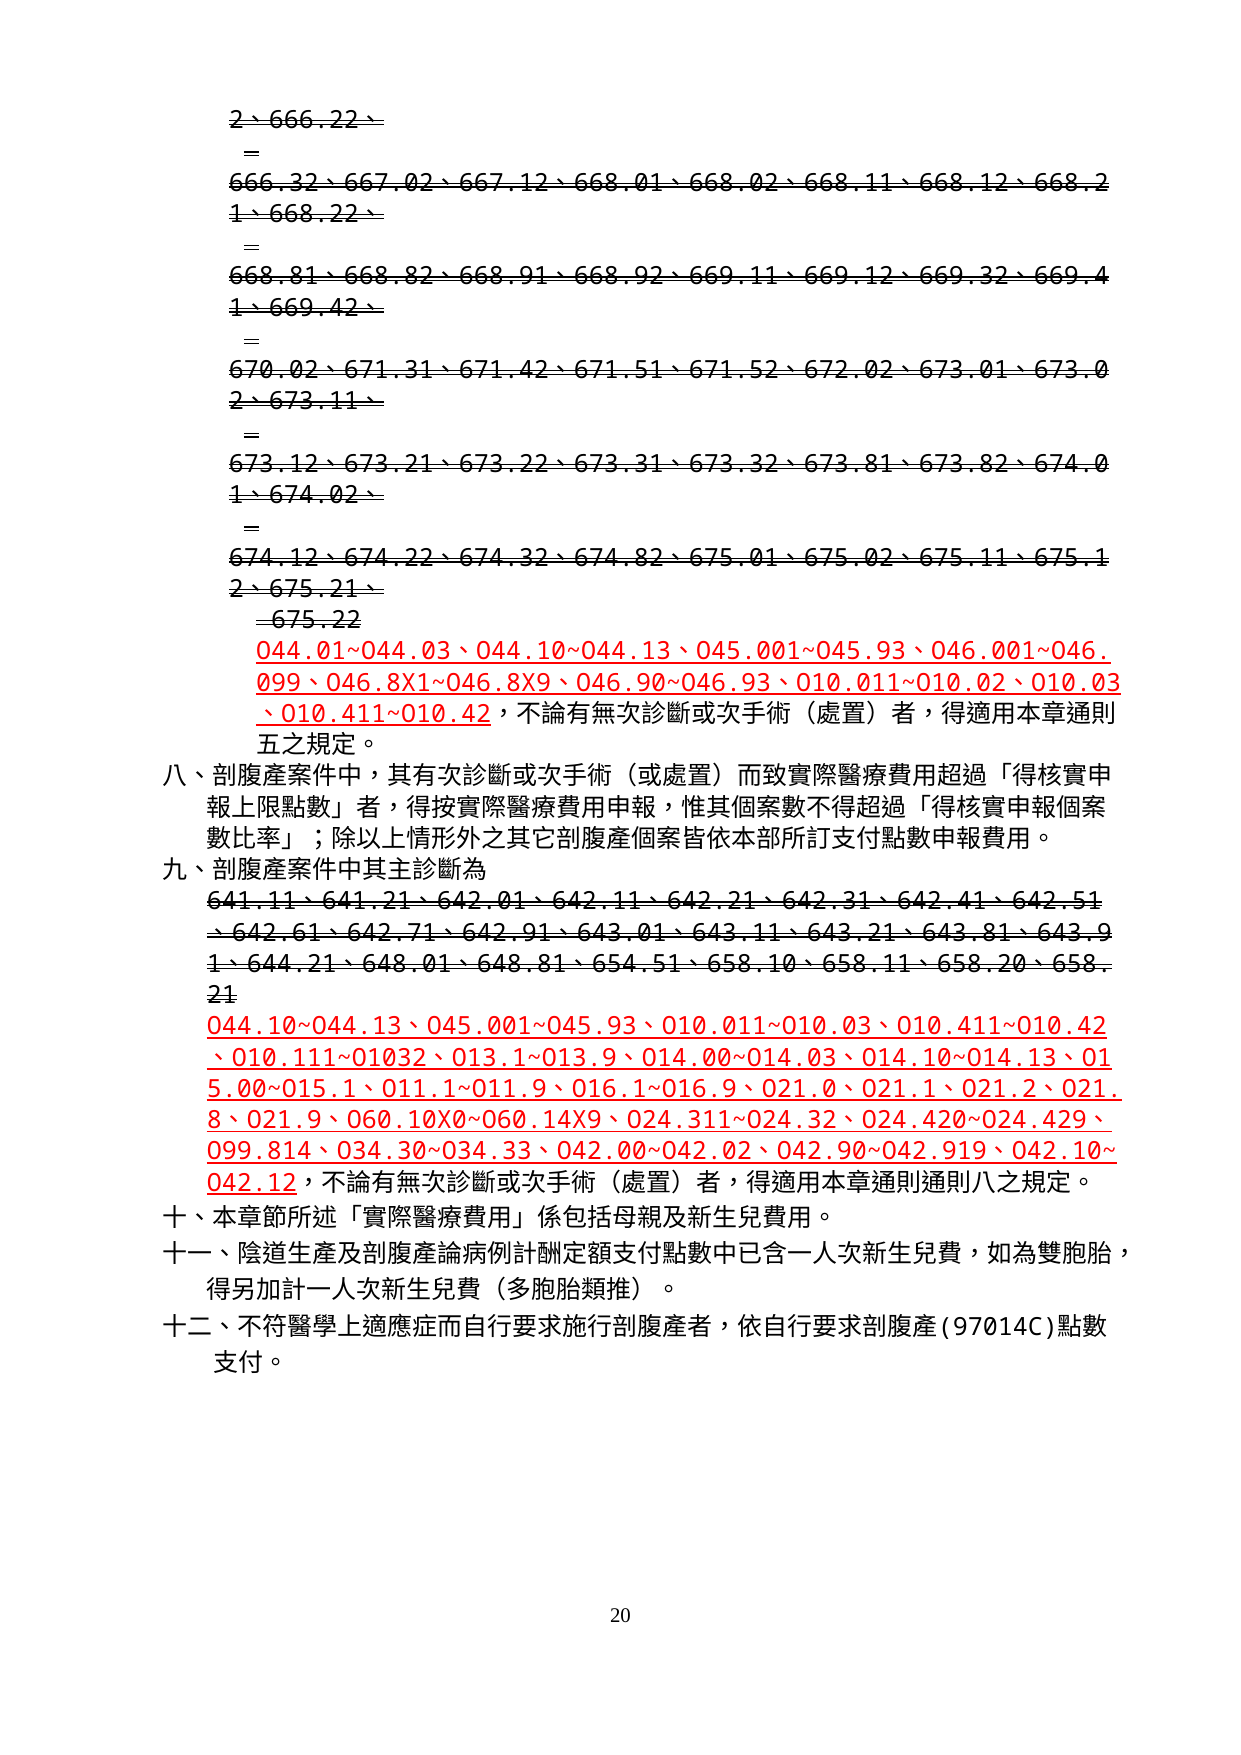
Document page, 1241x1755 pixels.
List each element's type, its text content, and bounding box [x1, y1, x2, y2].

text 670.02、671.31、671.42、671.51、671.52、672.02、673.01、673.02、673.11、 [229, 322, 1122, 416]
text 十一、陰道生產及剖腹產論病例計酬定額支付點數中已含一人次新生兒費，如為雙胞胎，得另加計一人次新生兒費（多胞胎類推）。 [162, 1233, 1122, 1306]
text 九、剖腹產案件中其主診斷為641.11、641.21、642.01、642.11、642.21、642.31、642.41、642.51、642.61、642.71、642.91、643.01、643.11、643.21、643.81、643.91、644.21、648.01、648.81、654.51、658.10、658.11、658.20、658.21 O44.10~O44.13、O45.001~O45.93、O10.011~O10.03、O10.411~O10.42、O10.111~O1032、O13.1~O13.9、O14.00~O14.03、O14.10~O14.13、O15.00~O15.1、O11.1~O11.9、O16.1~O16.9、O21.0、O21.1、O21.2、O21.8、O21.9、O60.10X0~O60.14X9、O24.311~O24.32、O24.420~O24.429、O99.814、O34.30~O34.33、O42.00~O42.02、O42.90~O42.919、O42.10~O42.12，不論有無次診斷或次手術（處置）者，得適用本章通則通則八之規定。 [162, 853, 1122, 1197]
text 十、本章節所述「實際醫療費用」係包括母親及新生兒費用。 [162, 1197, 1122, 1233]
text 2、666.22、 [229, 103, 1122, 135]
text 668.81、668.82、668.91、668.92、669.11、669.12、669.32、669.41、669.42、 [229, 228, 1122, 322]
text 八、剖腹產案件中，其有次診斷或次手術（或處置）而致實際醫療費用超過「得核實申報上限點數」者，得按實際醫療費用申報，惟其個案數不得超過「得核實申報個案數比率」；除以上情形外之其它剖腹產個案皆依本部所訂支付點數申報費用。 [162, 760, 1122, 853]
text 666.32、667.02、667.12、668.01、668.02、668.11、668.12、668.21、668.22、 [229, 135, 1122, 228]
text 675.22 O44.01~O44.03、O44.10~O44.13、O45.001~O45.93、O46.001~O46.099、O46.8X1~O46.8X9、O46.90~O46.93、O10.011~O10.02、O10.03、O10.411~O10.42，不論有無次診斷或次手術（處置）者，得適用本章通則五之規定。 [256, 603, 1122, 760]
text 673.12、673.21、673.22、673.31、673.32、673.81、673.82、674.01、674.02、 [229, 416, 1122, 510]
text 十二、不符醫學上適應症而自行要求施行剖腹產者，依自行要求剖腹產(97014C)點數支付。 [163, 1306, 1122, 1378]
text 674.12、674.22、674.32、674.82、675.01、675.02、675.11、675.12、675.21、 [229, 510, 1122, 603]
